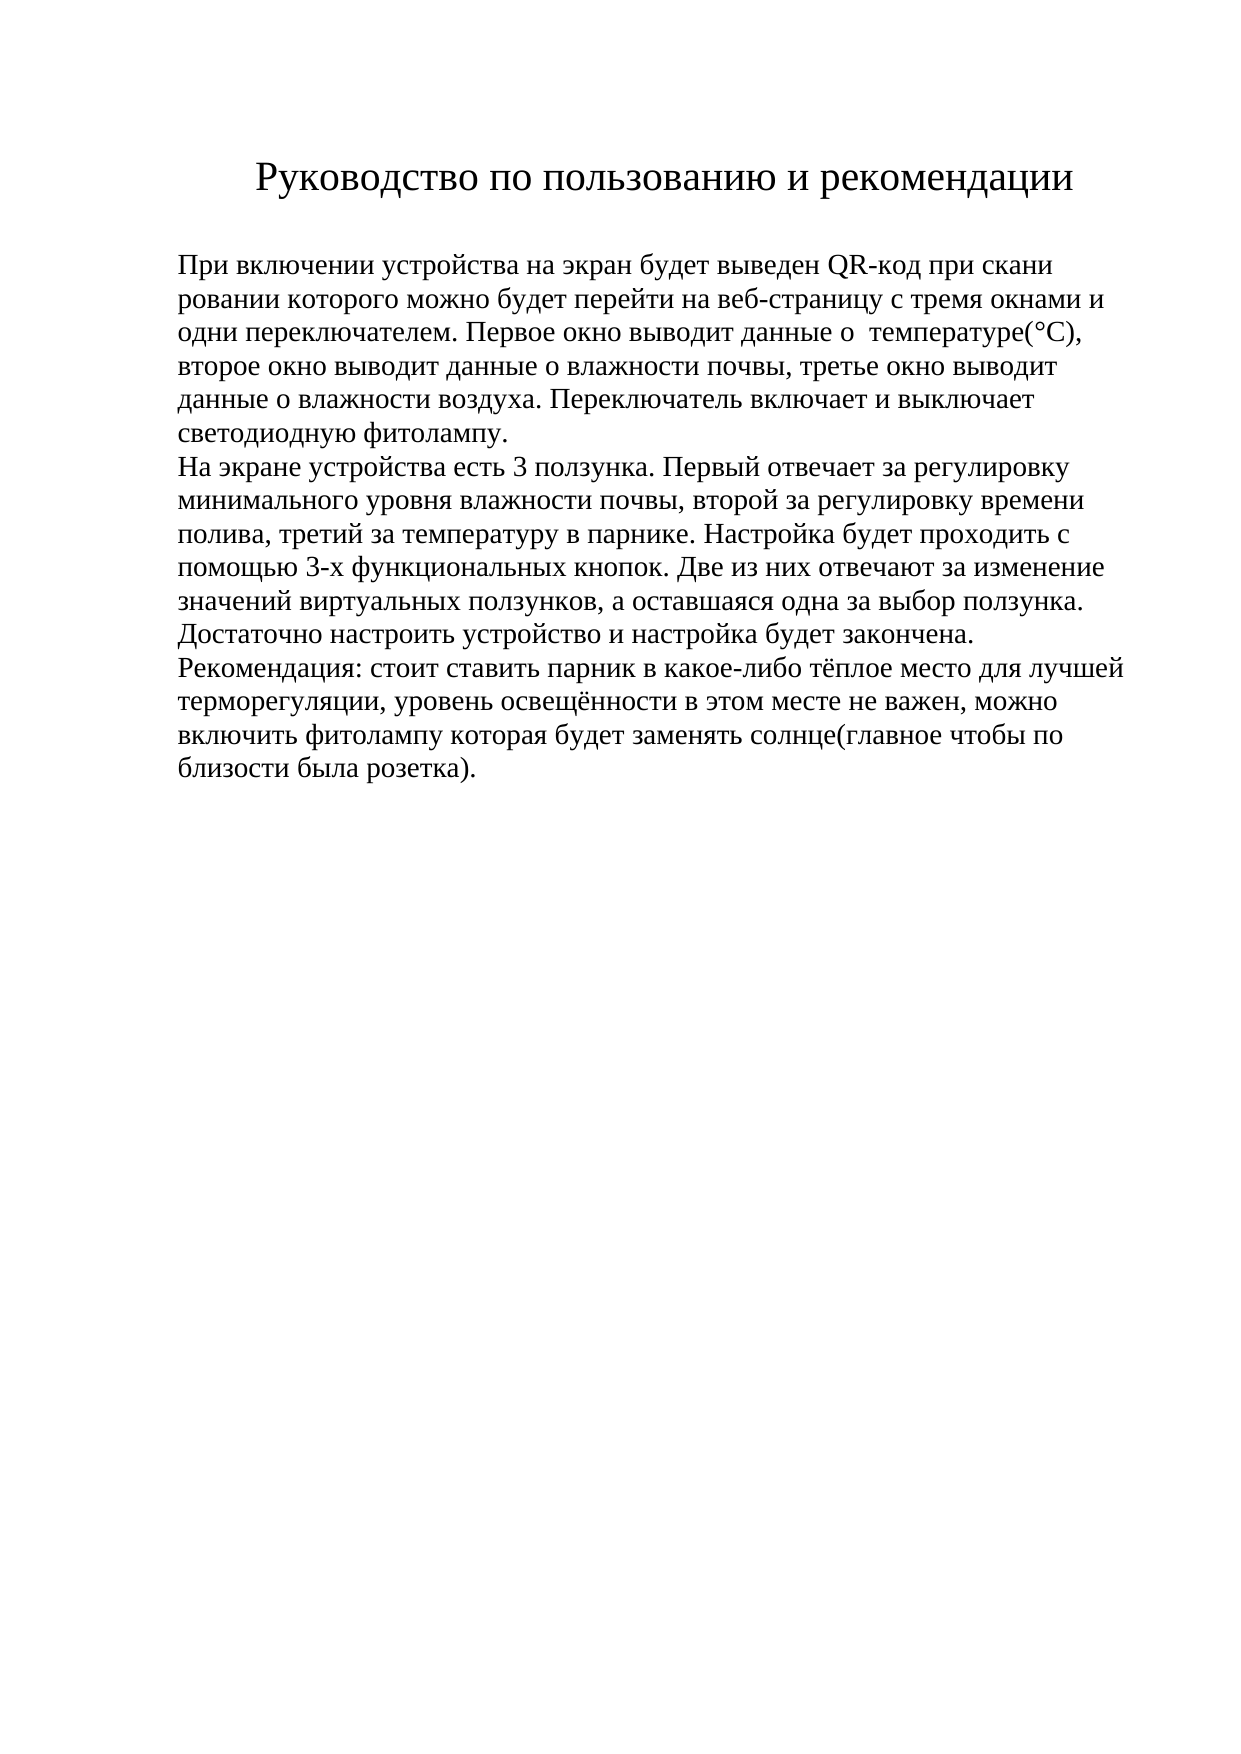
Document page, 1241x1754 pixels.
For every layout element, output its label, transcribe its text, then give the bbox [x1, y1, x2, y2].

text Руководство по пользованию и рекомендации [177, 152, 1152, 199]
text На экране устройства есть 3 ползунка. Первый отвечает за регулировку минимального уровня влажности почвы, второй за регулировку времени полива, третий за температуру в парнике. Настройка будет проходить с помощью 3-х функциональных кнопок. Две из них отвечают за изменение значений виртуальных ползунков, а оставшаяся одна за выбор ползунка. Достаточно настроить устройство и настройка будет закончена. Рекомендация: стоит ставить парник в какое-либо тёплое место для лучшей терморегуляции, уровень освещённости в этом месте не важен, можно включить фитолампу которая будет заменять солнце(главное чтобы по близости была розетка). [177, 449, 1152, 784]
text При включении устройства на экран будет выведен QR-код при скани ровании которого можно будет перейти на веб-страницу с тремя окнами и одни переключателем. Первое окно выводит данные о температуре(°C), второе окно выводит данные о влажности почвы, третье окно выводит данные о влажности воздуха. Переключатель включает и выключает светодиодную фитолампу. [177, 247, 1152, 449]
